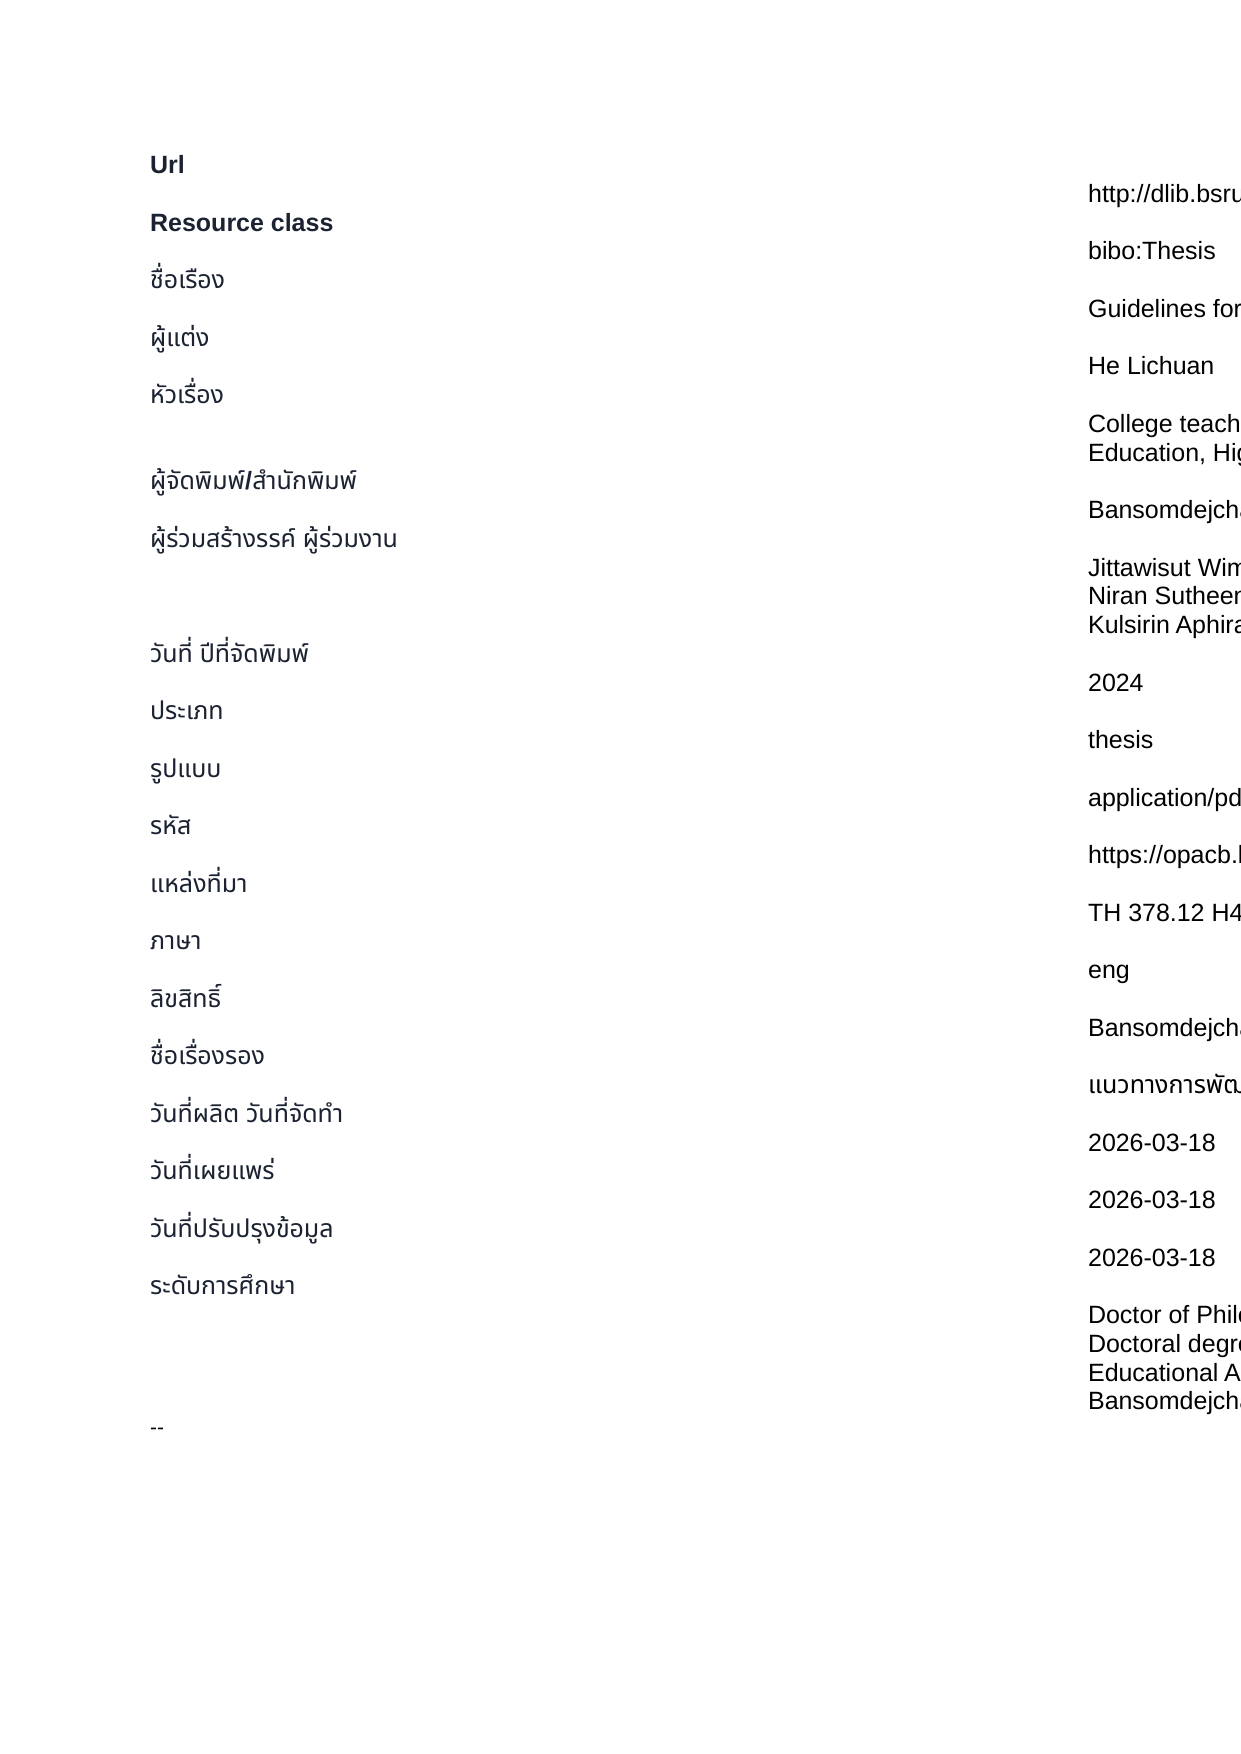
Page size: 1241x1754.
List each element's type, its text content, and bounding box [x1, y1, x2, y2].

text Jittawisut Wimuttipanya [1088, 552, 1240, 581]
text วันที่ผลิต วันที่จัดทำ [150, 1099, 1090, 1127]
text Kulsirin Aphiratvoradej [1088, 610, 1240, 639]
text Bansomdejchaopraya Rajabhat University [1088, 1386, 1240, 1415]
text Doctor of Philosophy [1088, 1300, 1240, 1329]
text Doctoral degree [1088, 1329, 1240, 1357]
text หัวเรื่อง [150, 380, 1090, 409]
text He Lichuan [1088, 351, 1240, 380]
text ชื่อเรื่องรอง [150, 1041, 1090, 1070]
text ผู้จัดพิมพ์/สำนักพิมพ์ [150, 466, 1090, 495]
text ชื่อเรือง [150, 265, 1090, 294]
text Niran Sutheeniran [1088, 581, 1240, 610]
text Education, Higher -- China -- Zhejiang -- Administration [1088, 437, 1240, 466]
text ประเภท [150, 696, 1090, 725]
text thesis [1088, 725, 1240, 754]
text ภาษา [150, 926, 1090, 955]
text Guidelines for improving the teaching staff construction in application-oriented universities in Zhejiang [1088, 294, 1240, 322]
text https://opacb.bsru.ac.th/cgi-bin/koha/opac-detail.pl?biblionumber=128024 ลิงค์ข้อมูลในระบบ Matrix [1088, 840, 1240, 869]
text รหัส [150, 811, 1090, 840]
text ผู้แต่ง [150, 322, 1090, 351]
text Bansomdejchaopraya Rajabhat University. Office of Academic Resources and Information Technology [1088, 495, 1240, 524]
text แหล่งที่มา [150, 869, 1090, 897]
text TH 378.12 H432G 2024 [1088, 897, 1240, 926]
text แนวทางการพัฒนาบุคลากรด้านการสอนในหลักสูตรนวัตกรรมและการเป็นผู้ประกอบการของมหาวิทยาลัยที่เน้นการประยุกต์ใช้ในมณฑลเจ้อเจียง [1088, 1070, 1240, 1099]
text Resource class [150, 207, 1090, 236]
text Educational Administration [1088, 1357, 1240, 1386]
text 2026-03-18 [1088, 1127, 1240, 1156]
text ผู้ร่วมสร้างรรค์ ผู้ร่วมงาน [150, 524, 1090, 552]
text 2024 [1088, 667, 1240, 696]
text College teachers -- China -- Zhejiang -- Professional development [1088, 409, 1240, 437]
text Url [150, 150, 1090, 179]
text ลิขสิทธิ์ [150, 984, 1090, 1012]
text application/pdf [1088, 782, 1240, 811]
text 2026-03-18 [1088, 1185, 1240, 1214]
text bibo:Thesis [1088, 236, 1240, 265]
text 2026-03-18 [1088, 1242, 1240, 1271]
text -- [150, 1415, 1090, 1439]
text วันที่ปรับปรุงข้อมูล [150, 1214, 1090, 1242]
text Bansomdejchaopraya Rajabhat University [1088, 1012, 1240, 1041]
text eng [1088, 955, 1240, 984]
text รูปแบบ [150, 754, 1090, 782]
text วันที่ ปีที่จัดพิมพ์ [150, 639, 1090, 667]
text http://dlib.bsru.ac.th/s/library/item/3570 [1088, 179, 1240, 207]
text วันที่เผยแพร่ [150, 1156, 1090, 1185]
text ระดับการศึกษา [150, 1271, 1090, 1300]
